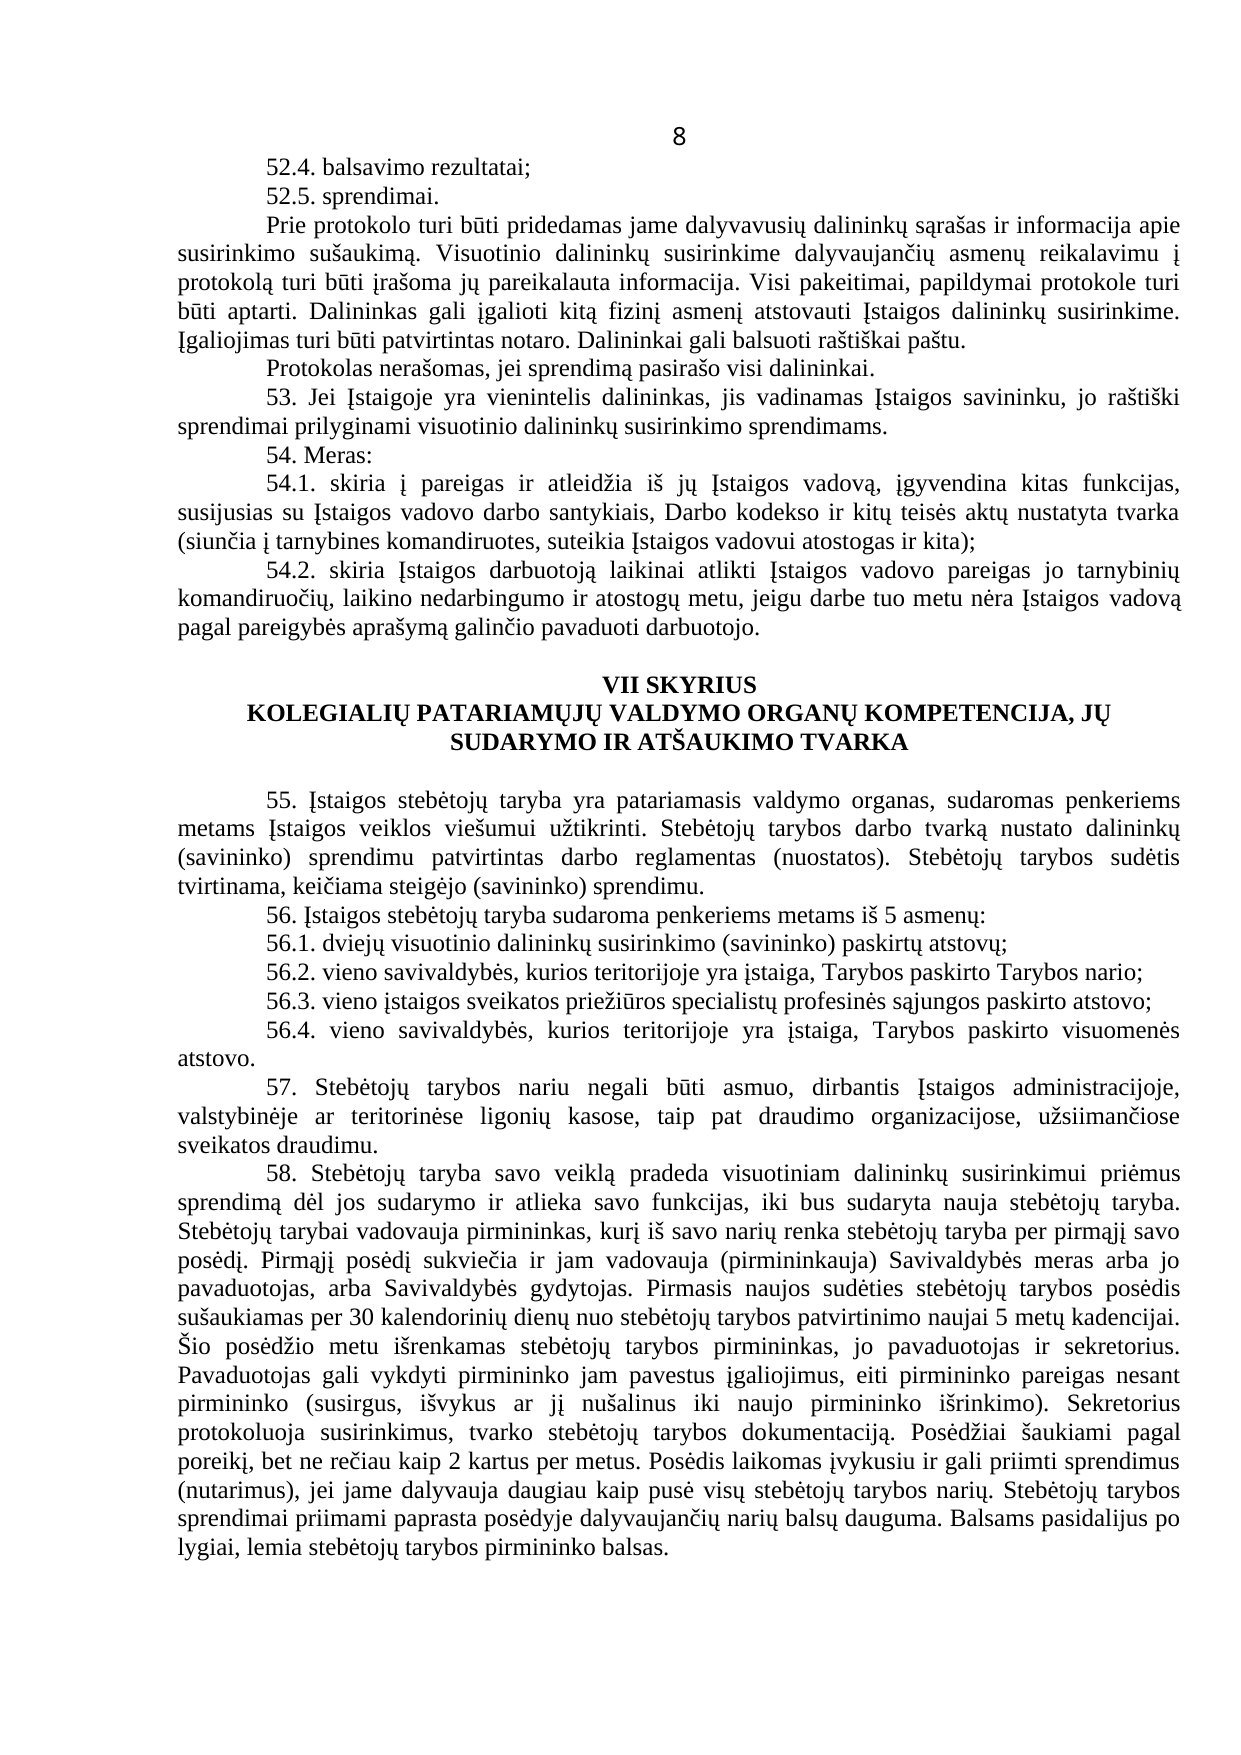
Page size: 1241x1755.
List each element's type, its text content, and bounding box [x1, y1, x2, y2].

text Protokolas nerašomas, jei sprendimą pasirašo visi dalininkai. [177, 353, 1181, 382]
text 54. Meras: [177, 440, 1181, 468]
text 57. Stebėtojų tarybos nariu negali būti asmuo, dirbantis Įstaigos administracijoje, valstybinėje ar teritorinėse ligonių kasose, taip pat draudimo organizacijose, užsiimančiose sveikatos draudimu. [177, 1072, 1181, 1158]
text 52.5. sprendimai. [177, 181, 1181, 210]
text 56. Įstaigos stebėtojų taryba sudaroma penkeriems metams iš 5 asmenų: [177, 900, 1181, 928]
text [686, 152, 1181, 181]
text 53. Jei Įstaigoje yra vienintelis dalininkas, jis vadinamas Įstaigos savininku, jo raštiški sprendimai prilyginami visuotinio dalininkų susirinkimo sprendimams. [177, 382, 1181, 440]
text 52.4. balsavimo rezultatai; [177, 152, 672, 181]
text Prie protokolo turi būti pridedamas jame dalyvavusių dalininkų sąrašas ir informacija apie susirinkimo sušaukimą. Visuotinio dalininkų susirinkime dalyvaujančių asmenų reikalavimu į protokolą turi būti įrašoma jų pareikalauta informacija. Visi pakeitimai, papildymai protokole turi būti aptarti. Dalininkas gali įgalioti kitą fizinį asmenį atstovauti Įstaigos dalininkų susirinkime. Įgaliojimas turi būti patvirtintas notaro. Dalininkai gali balsuoti raštiškai paštu. [177, 210, 1181, 353]
text 58. Stebėtojų taryba savo veiklą pradeda visuotiniam dalininkų susirinkimui priėmus sprendimą dėl jos sudarymo ir atlieka savo funkcijas, iki bus sudaryta nauja stebėtojų taryba. Stebėtojų tarybai vadovauja pirmininkas, kurį iš savo narių renka stebėtojų taryba per pirmąjį savo posėdį. Pirmąjį posėdį sukviečia ir jam vadovauja (pirmininkauja) Savivaldybės meras arba jo pavaduotojas, arba Savivaldybės gydytojas. Pirmasis naujos sudėties stebėtojų tarybos posėdis sušaukiamas per 30 kalendorinių dienų nuo stebėtojų tarybos patvirtinimo naujai 5 metų kadencijai. Šio posėdžio metu išrenkamas stebėtojų tarybos pirmininkas, jo pavaduotojas ir sekretorius. Pavaduotojas gali vykdyti pirmininko jam pavestus įgaliojimus, eiti pirmininko pareigas nesant pirmininko (susirgus, išvykus ar jį nušalinus iki naujo pirmininko išrinkimo). Sekretorius protokoluoja susirinkimus, tvarko stebėtojų tarybos dokumentaciją. Posėdžiai šaukiami pagal poreikį, bet ne rečiau kaip 2 kartus per metus. Posėdis laikomas įvykusiu ir gali priimti sprendimus (nutarimus), jei jame dalyvauja daugiau kaip pusė visų stebėtojų tarybos narių. Stebėtojų tarybos sprendimai priimami paprasta posėdyje dalyvaujančių narių balsų dauguma. Balsams pasidalijus po lygiai, lemia stebėtojų tarybos pirmininko balsas. [177, 1158, 1181, 1561]
text 56.4. vieno savivaldybės, kurios teritorijoje yra įstaiga, Tarybos paskirto visuomenės atstovo. [177, 1015, 1181, 1072]
text 54.2. skiria Įstaigos darbuotoją laikinai atlikti Įstaigos vadovo pareigas jo tarnybinių komandiruočių, laikino nedarbingumo ir atostogų metu, jeigu darbe tuo metu nėra Įstaigos vadovą pagal pareigybės aprašymą galinčio pavaduoti darbuotojo. [177, 555, 1181, 641]
text KOLEGIALIŲ PATARIAMŲJŲ VALDYMO ORGANŲ KOMPETENCIJA, JŲ SUDARYMO IR ATŠAUKIMO TVARKA [177, 698, 1181, 756]
text VII SKYRIUS [177, 670, 1181, 698]
text 56.1. dviejų visuotinio dalininkų susirinkimo (savininko) paskirtų atstovų; [177, 928, 1181, 957]
text 56.3. vieno įstaigos sveikatos priežiūros specialistų profesinės sąjungos paskirto atstovo; [177, 986, 1181, 1015]
text 54.1. skiria į pareigas ir atleidžia iš jų Įstaigos vadovą, įgyvendina kitas funkcijas, susijusias su Įstaigos vadovo darbo santykiais, Darbo kodekso ir kitų teisės aktų nustatyta tvarka (siunčia į tarnybines komandiruotes, suteikia Įstaigos vadovui atostogas ir kita); [177, 468, 1181, 555]
text 55. Įstaigos stebėtojų taryba yra patariamasis valdymo organas, sudaromas penkeriems metams Įstaigos veiklos viešumui užtikrinti. Stebėtojų tarybos darbo tvarką nustato dalininkų (savininko) sprendimu patvirtintas darbo reglamentas (nuostatos). Stebėtojų tarybos sudėtis tvirtinama, keičiama steigėjo (savininko) sprendimu. [177, 785, 1181, 900]
text 56.2. vieno savivaldybės, kurios teritorijoje yra įstaiga, Tarybos paskirto Tarybos nario; [177, 957, 1181, 986]
